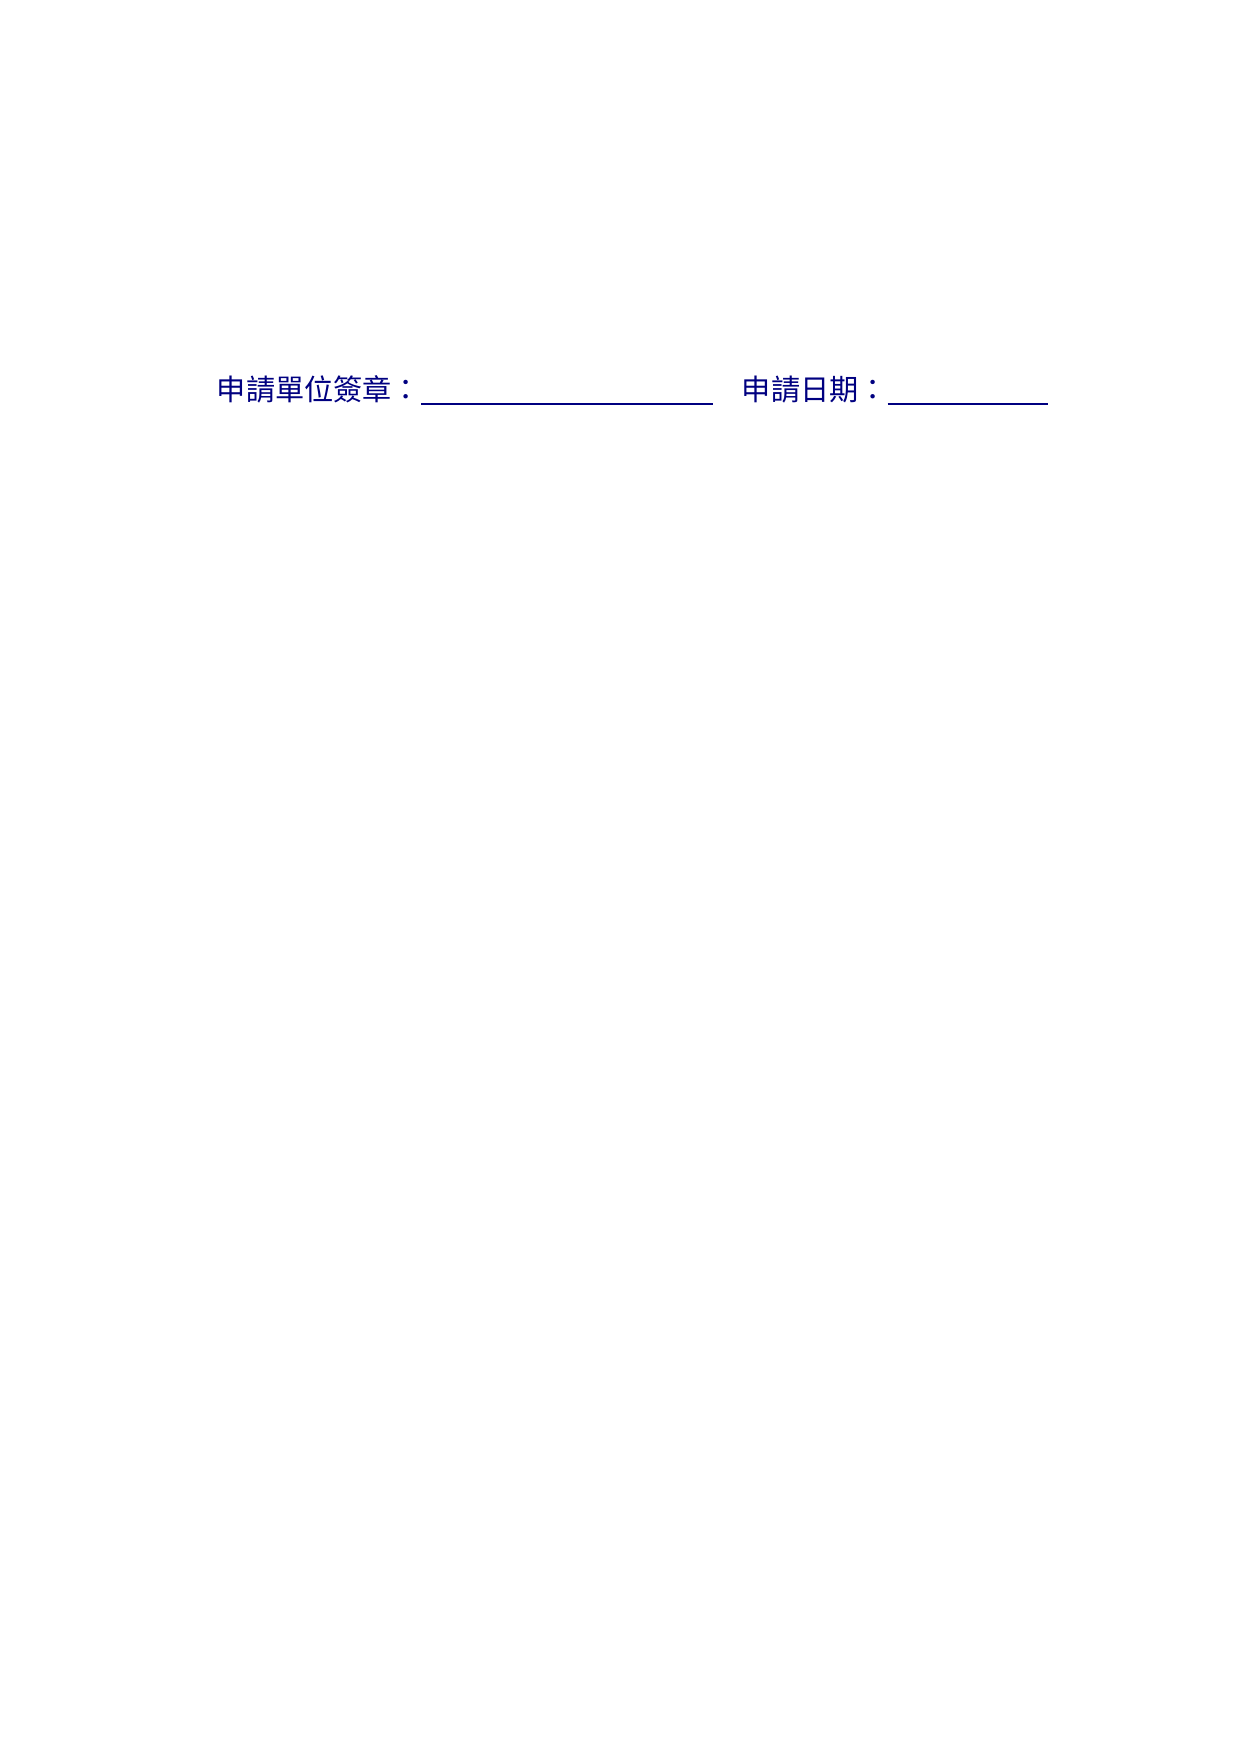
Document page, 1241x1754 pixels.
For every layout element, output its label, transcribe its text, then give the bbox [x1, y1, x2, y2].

text 申請單位簽章： 申請日期： [187, 346, 1053, 408]
